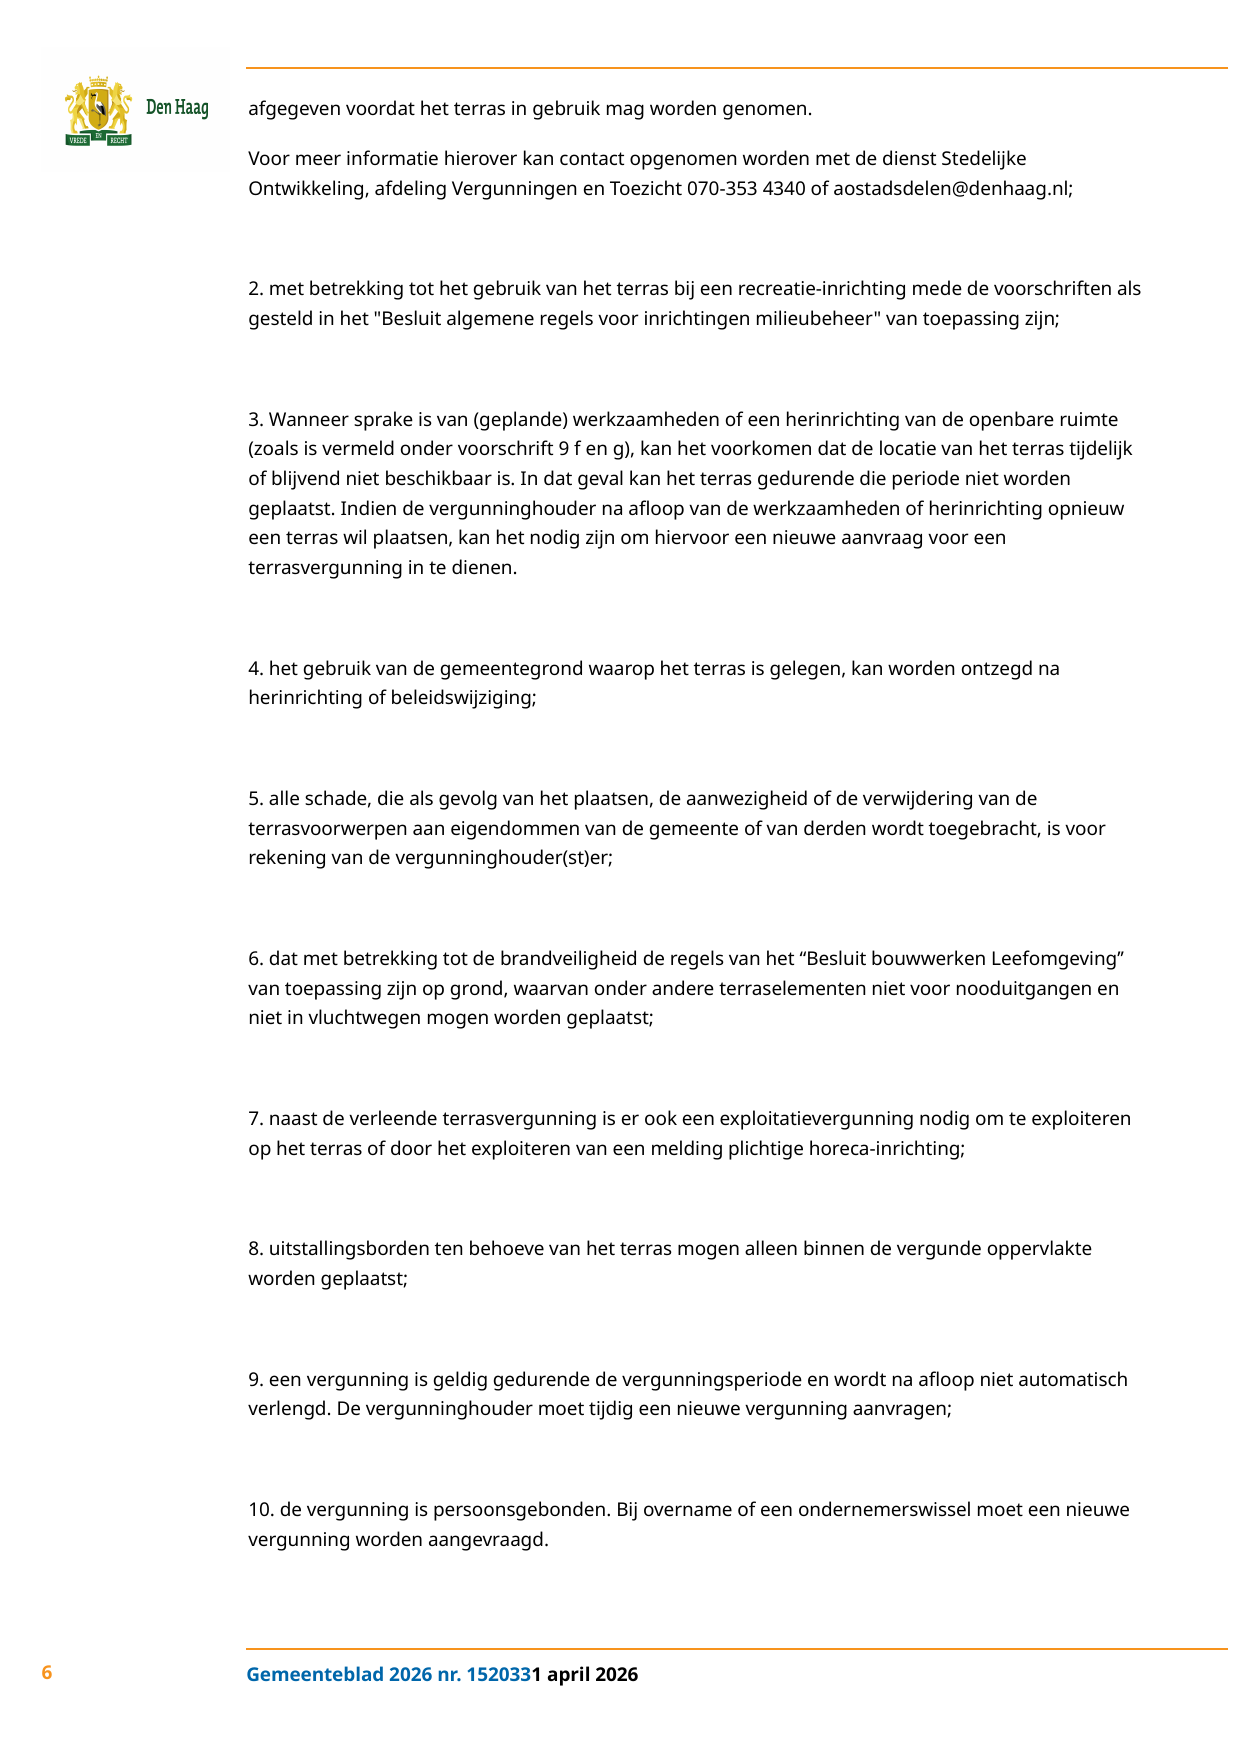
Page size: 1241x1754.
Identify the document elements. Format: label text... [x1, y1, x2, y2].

text 6. dat met betrekking tot de brandveiligheid de regels van het “Besluit bouwwerken Leefomgeving’’ van toepassing zijn op grond, waarvan onder andere terraselementen niet voor nooduitgangen en niet in vluchtwegen mogen worden geplaatst; [248, 945, 1152, 1030]
picture [41, 47, 231, 172]
text 2. met betrekking tot het gebruik van het terras bij een recreatie-inrichting mede de voorschriften als gesteld in het "Besluit algemene regels voor inrichtingen milieubeheer" van toepassing zijn; [248, 276, 1152, 331]
text afgegeven voordat het terras in gebruik mag worden genomen. [248, 95, 1152, 121]
text 3. Wanneer sprake is van (geplande) werkzaamheden of een herinrichting van de openbare ruimte (zoals is vermeld onder voorschrift 9 f en g), kan het voorkomen dat de locatie van het terras tijdelijk of blijvend niet beschikbaar is. In dat geval kan het terras gedurende die periode niet worden geplaatst. Indien de vergunninghouder na afloop van de werkzaamheden of herinrichting opnieuw een terras wil plaatsen, kan het nodig zijn om hiervoor een nieuwe aanvraag voor een terrasvergunning in te dienen. [248, 406, 1152, 580]
text 4. het gebruik van de gemeentegrond waarop het terras is gelegen, kan worden ontzegd na herinrichting of beleidswijziging; [248, 655, 1152, 710]
text 10. de vergunning is persoonsgebonden. Bij overname of een ondernemerswissel moet een nieuwe vergunning worden aangevraagd. [248, 1496, 1152, 1552]
text 7. naast de verleende terrasvergunning is er ook een exploitatievergunning nodig om te exploiteren op het terras of door het exploiteren van een melding plichtige horeca-inrichting; [248, 1105, 1152, 1161]
text 8. uitstallingsborden ten behoeve van het terras mogen alleen binnen de vergunde oppervlakte worden geplaatst; [248, 1236, 1152, 1291]
text Voor meer informatie hierover kan contact opgenomen worden met de dienst Stedelijke Ontwikkeling, afdeling Vergunningen en Toezicht 070-353 4340 of aostadsdelen@denhaag.nl; [248, 145, 1152, 201]
text 5. alle schade, die als gevolg van het plaatsen, de aanwezigheid of de verwijdering van de terrasvoorwerpen aan eigendommen van de gemeente of van derden wordt toegebracht, is voor rekening van de vergunninghouder(st)er; [248, 785, 1152, 870]
text 9. een vergunning is geldig gedurende de vergunningsperiode en wordt na afloop niet automatisch verlengd. De vergunninghouder moet tijdig een nieuwe vergunning aanvragen; [248, 1366, 1152, 1421]
